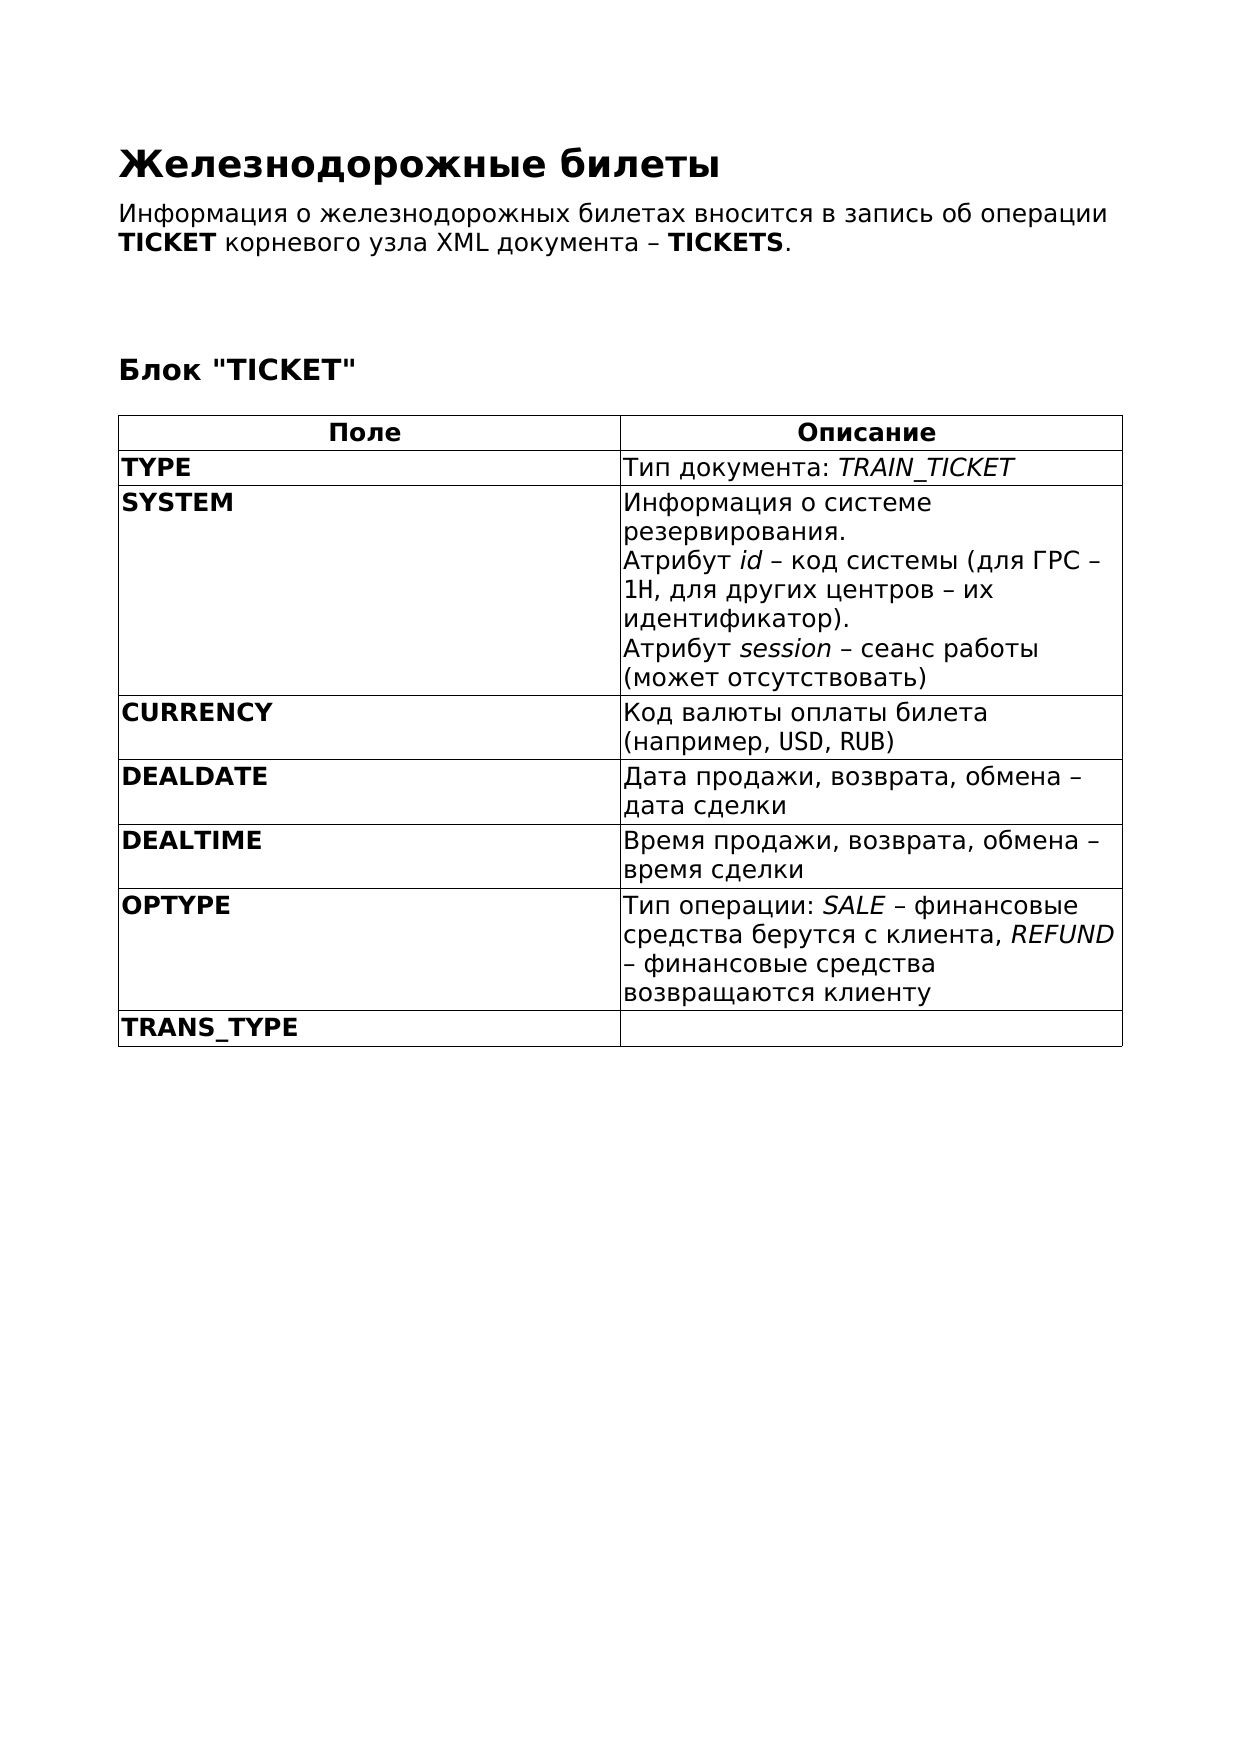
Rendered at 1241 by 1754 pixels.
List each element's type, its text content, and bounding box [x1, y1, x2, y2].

table_cell Время продажи, возврата, обмена – время сделки [621, 825, 1122, 888]
table_cell SYSTEM [119, 486, 620, 695]
table_cell Информация о системе резервирования. Атрибут id – код системы (для ГРС – 1H, для других центров – их идентификатор). Атрибут session – сеанс работы (может отсутствовать) [621, 486, 1122, 695]
table_cell CURRENCY [119, 696, 620, 759]
table_cell DEALDATE [119, 760, 620, 823]
table_header Поле [119, 416, 620, 450]
table_cell TRANS_TYPE [119, 1011, 620, 1046]
table_cell Дата продажи, возврата, обмена – дата сделки [621, 760, 1122, 823]
table_cell DEALTIME [119, 825, 620, 888]
table_cell Тип операции: SALE – финансовые средства берутся с клиента, REFUND – финансовые средства возвращаются клиенту [621, 889, 1122, 1010]
table_cell Тип документа: TRAIN_TICKET [621, 451, 1122, 485]
text Информация о железнодорожных билетах вносится в запись об операции TICKET корневого узла XML документа – TICKETS. [118, 199, 1122, 316]
table_cell Код валюты оплаты билета (например, USD, RUB) [621, 696, 1122, 759]
table_cell [621, 1011, 1122, 1046]
table_cell TYPE [119, 451, 620, 485]
table_header Описание [621, 416, 1122, 450]
table_cell OPTYPE [119, 889, 620, 1010]
subtitle Блок "TICKET" [118, 353, 1122, 387]
subtitle Железнодорожные билеты [118, 143, 1122, 187]
